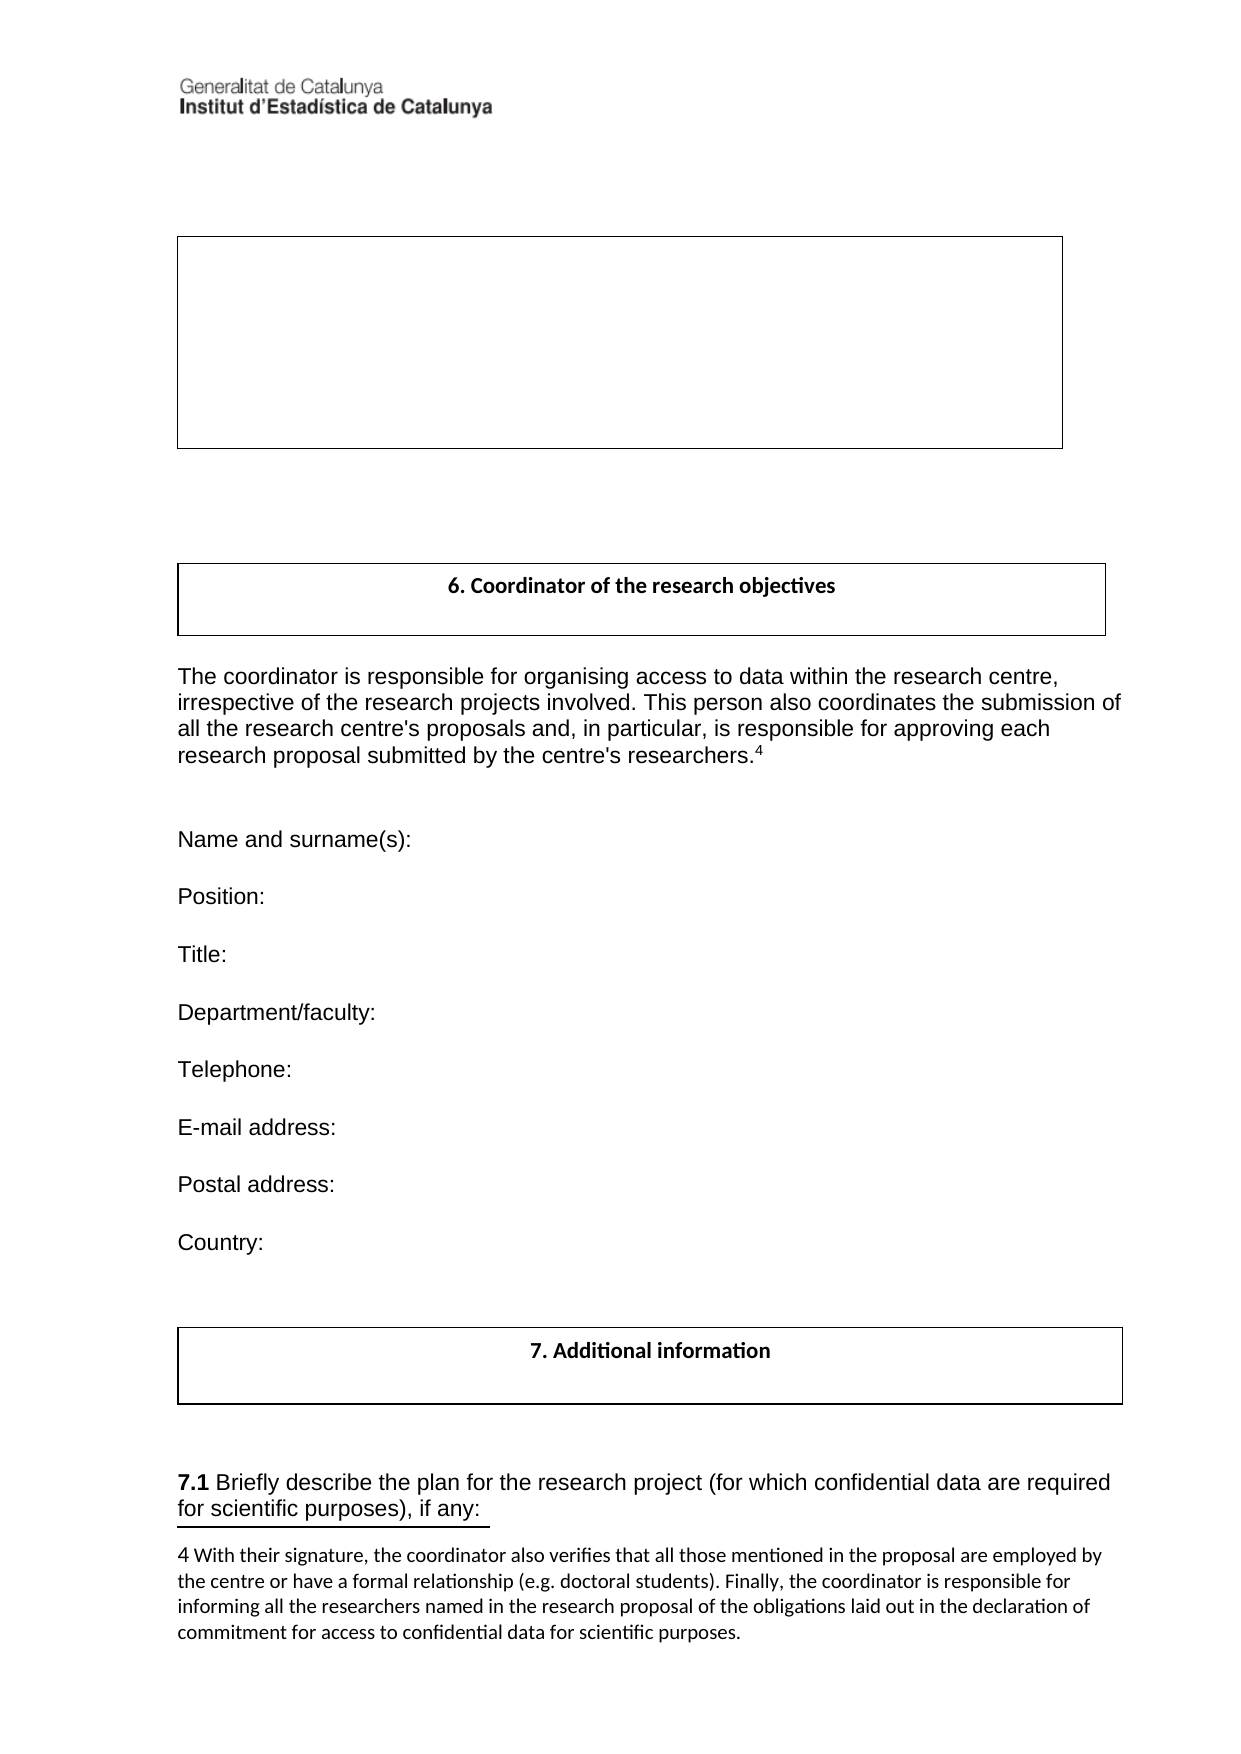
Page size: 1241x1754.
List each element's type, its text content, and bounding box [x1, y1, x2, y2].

text E-mail address: [177, 1114, 1122, 1140]
text The coordinator is responsible for organising access to data within the research centre, irrespective of the research projects involved. This person also coordinates the submission of all the research centre's proposals and, in particular, is responsible for approving each research proposal submitted by the centre's researchers. [177, 663, 1122, 768]
text Country: [177, 1229, 1122, 1255]
text Position: [177, 883, 1122, 910]
text Department/faculty: [177, 998, 1122, 1025]
text Title: [177, 941, 1122, 967]
text With their signature, the coordinator also verifies that all those mentioned in the proposal are employed by the centre or have a formal relationship (e.g. doctoral students). Finally, the coordinator is responsible for informing all the researchers named in the research proposal of the obligations laid out in the declaration of commitment for access to confidential data for scientific purposes. [177, 1540, 1122, 1644]
text Name and surname(s): [177, 826, 1122, 852]
text Telephone: [177, 1056, 1122, 1082]
text 7. Additional information [194, 1336, 1107, 1364]
text Postal address: [177, 1171, 1122, 1198]
text 7.1 Briefly describe the plan for the research project (for which confidential data are required for scientific purposes), if any: [177, 1468, 1122, 1521]
text 6. Coordinator of the research objectives [194, 571, 1090, 599]
